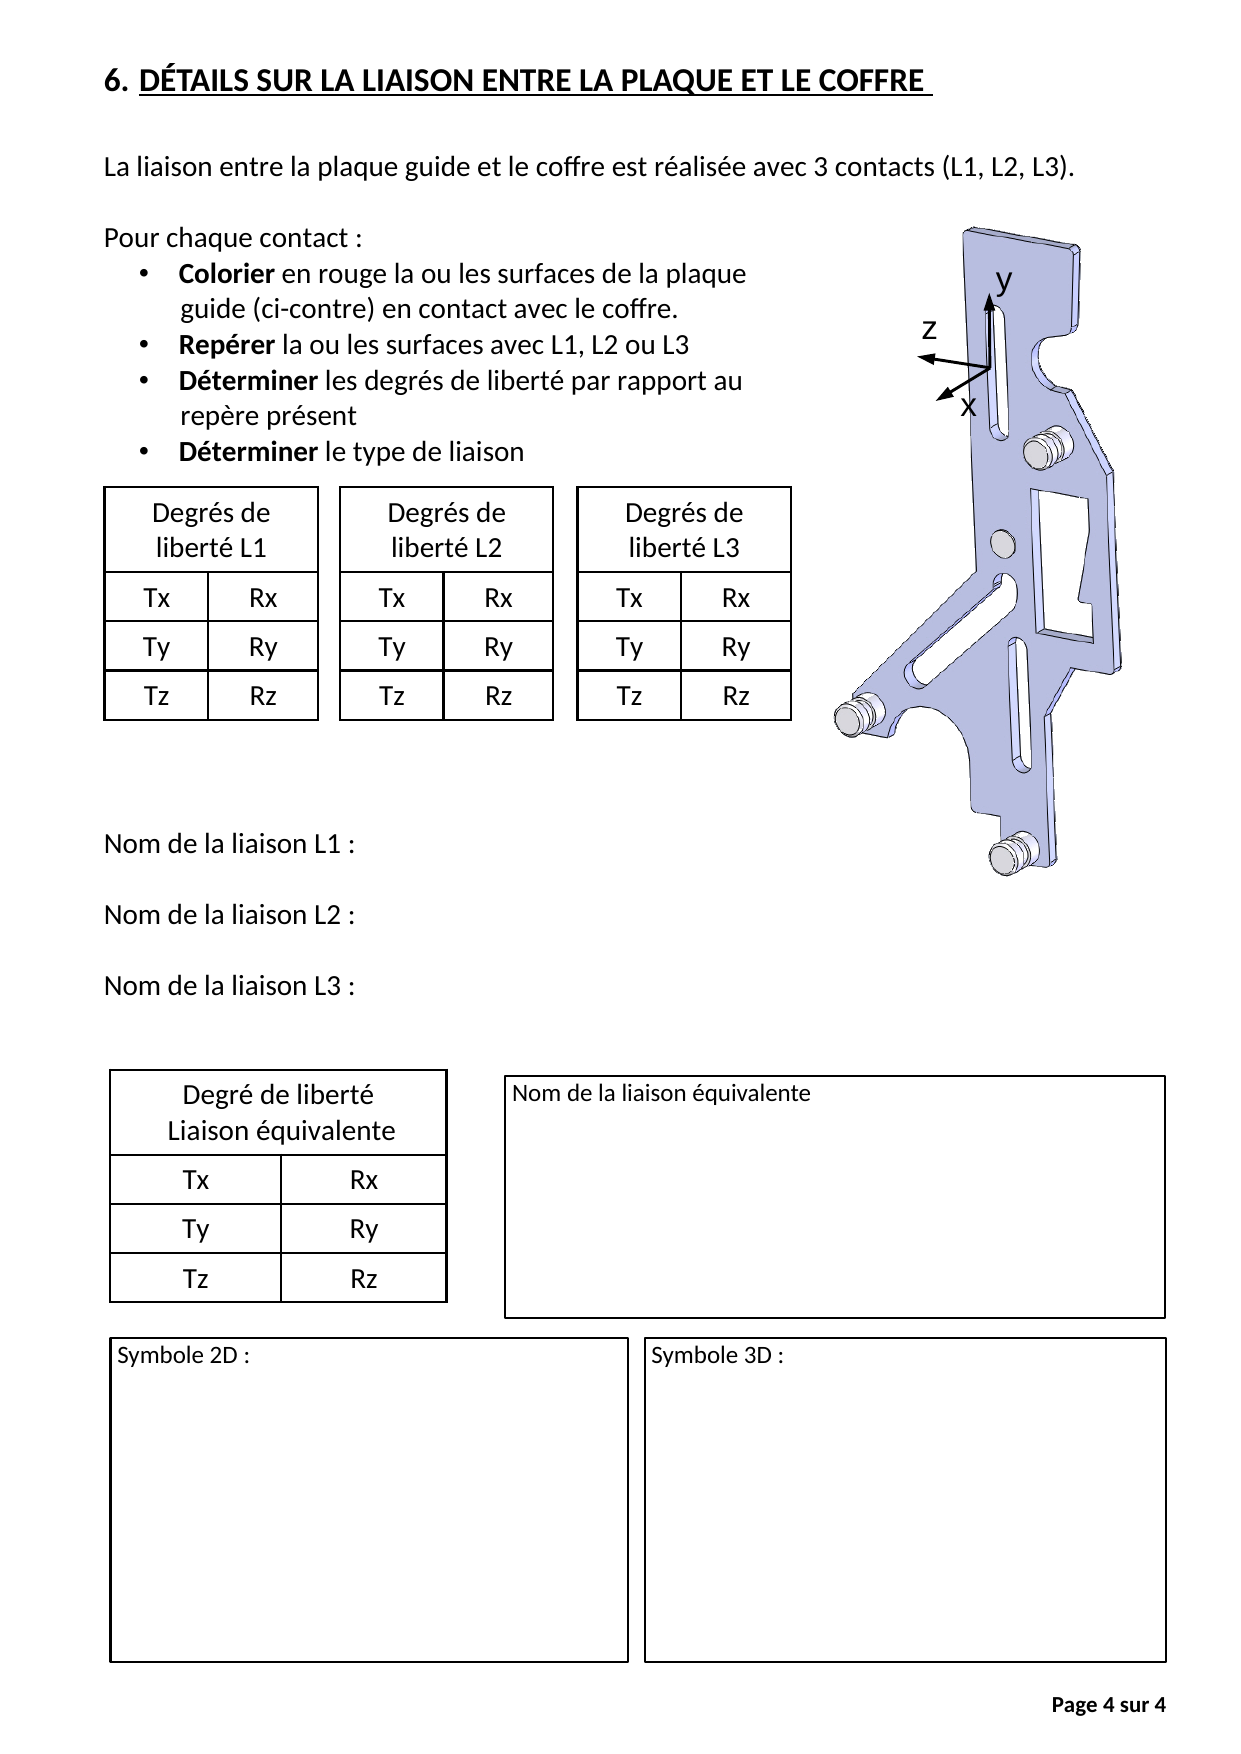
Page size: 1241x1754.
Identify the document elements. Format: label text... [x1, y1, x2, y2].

table_cell Tz [106, 672, 207, 718]
table_cell Rz [282, 1254, 445, 1301]
text Pour chaque contact : [103, 219, 812, 255]
table_cell Ry [445, 622, 552, 669]
table_header Degrés de liberté L3 [579, 488, 790, 571]
table_cell Rx [282, 1156, 445, 1203]
table_cell Rz [445, 672, 552, 718]
text Nom de la liaison L3 : [103, 967, 812, 1003]
table_cell Ty [111, 1205, 280, 1252]
table_cell Tx [111, 1156, 280, 1203]
table_header Degrés de liberté L2 [341, 488, 552, 571]
text La liaison entre la plaque guide et le coffre est réalisée avec 3 contacts (L1, L2, L3). [103, 148, 1166, 183]
table_cell Tx [341, 573, 442, 620]
table_cell Rx [682, 573, 790, 620]
table_cell Tz [579, 672, 680, 718]
text Nom de la liaison L1 : [103, 825, 818, 860]
table_cell Rx [445, 573, 552, 620]
table_cell Ry [282, 1205, 445, 1252]
table_header Degrés de liberté L1 [106, 488, 317, 571]
picture [818, 199, 1168, 904]
table_cell Rx [209, 573, 317, 620]
table_cell Ty [579, 622, 680, 669]
list Repérer la ou les surfaces avec L1, L2 ou L3 [139, 326, 817, 362]
list Déterminer le type de liaison [139, 433, 817, 468]
table_cell Tx [106, 573, 207, 620]
table_cell Tz [341, 672, 442, 718]
subtitle DÉTAILS sur la LIAISON ENTRE LA PLAQUE ET LE COFFRE [103, 59, 1166, 100]
list Déterminer les degrés de liberté par rapport au repère présent [139, 362, 817, 433]
table_cell Ty [106, 622, 207, 669]
text Nom de la liaison L2 : [103, 896, 1166, 932]
table_cell Ry [682, 622, 790, 669]
table_cell Rz [682, 672, 790, 718]
table_cell Ry [209, 622, 317, 669]
table_cell Ty [341, 622, 442, 669]
table_cell Tx [579, 573, 680, 620]
list Colorier en rouge la ou les surfaces de la plaque guide (ci-contre) en contact avec le coffre. [139, 255, 817, 326]
table_cell Rz [209, 672, 317, 718]
table_header Degré de liberté Liaison équivalente [111, 1071, 445, 1153]
table_cell Tz [111, 1254, 280, 1301]
